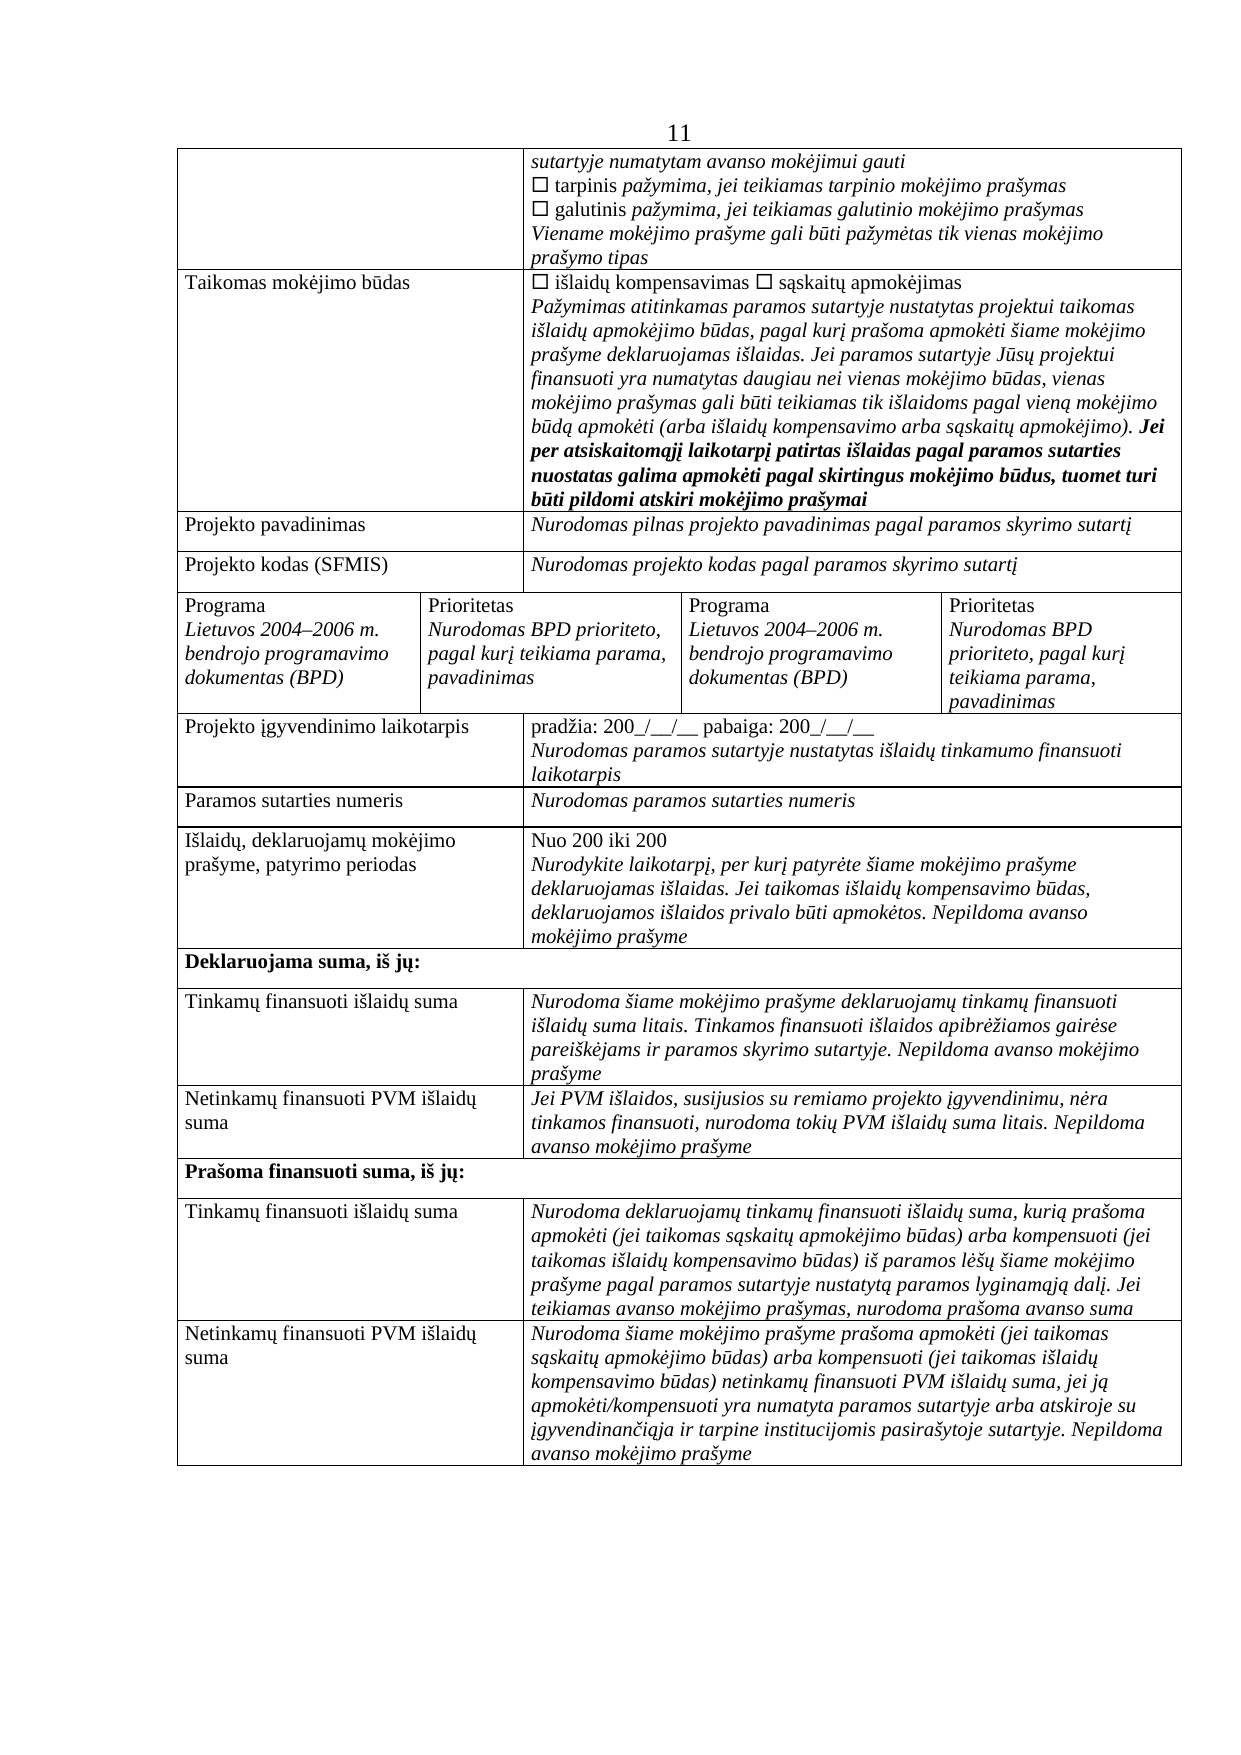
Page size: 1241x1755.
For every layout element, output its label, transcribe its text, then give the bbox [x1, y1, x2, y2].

table_cell Paramos sutarties numeris [178, 788, 523, 826]
table_cell Projekto pavadinimas [178, 512, 523, 551]
table_cell Jei PVM išlaidos, susijusios su remiamo projekto įgyvendinimu, nėra tinkamos finansuoti, nurodoma tokių PVM išlaidų suma litais. Nepildoma avanso mokėjimo prašyme [524, 1086, 1181, 1158]
table_cell Nurodomas pilnas projekto pavadinimas pagal paramos skyrimo sutartį [524, 512, 1181, 551]
table_cell Prioritetas Nurodomas BPD prioriteto, pagal kurį teikiama parama, pavadinimas [942, 593, 1181, 713]
table_cell Prašoma finansuoti suma, iš jų: [178, 1159, 1181, 1198]
table_cell Nurodoma deklaruojamų tinkamų finansuoti išlaidų suma, kurią prašoma apmokėti (jei taikomas sąskaitų apmokėjimo būdas) arba kompensuoti (jei taikomas išlaidų kompensavimo būdas) iš paramos lėšų šiame mokėjimo prašyme pagal paramos sutartyje nustatytą paramos lyginamąją dalį. Jei teikiamas avanso mokėjimo prašymas, nurodoma prašoma avanso suma [524, 1199, 1181, 1320]
table_cell Nurodomas projekto kodas pagal paramos skyrimo sutartį [524, 552, 1181, 592]
table_cell Nurodoma šiame mokėjimo prašyme deklaruojamų tinkamų finansuoti išlaidų suma litais. Tinkamos finansuoti išlaidos apibrėžiamos gairėse pareiškėjams ir paramos skyrimo sutartyje. Nepildoma avanso mokėjimo prašyme [524, 989, 1181, 1085]
table_cell Programa Lietuvos 2004–2006 m. bendrojo programavimo dokumentas (BPD) [178, 593, 420, 713]
table_header sutartyje numatytam avanso mokėjimui gauti  tarpinis pažymima, jei teikiamas tarpinio mokėjimo prašymas  galutinis pažymima, jei teikiamas galutinio mokėjimo prašymas Viename mokėjimo prašyme gali būti pažymėtas tik vienas mokėjimo prašymo tipas [524, 149, 1181, 269]
table_cell Tinkamų finansuoti išlaidų suma [178, 1199, 523, 1320]
table_cell Taikomas mokėjimo būdas [178, 270, 523, 511]
table_cell Projekto įgyvendinimo laikotarpis [178, 714, 523, 786]
table_cell Netinkamų finansuoti PVM išlaidų suma [178, 1321, 523, 1465]
table_cell Prioritetas Nurodomas BPD prioriteto, pagal kurį teikiama parama, pavadinimas [421, 593, 681, 713]
table_cell pradžia: 200_/__/__ pabaiga: 200_/__/__ Nurodomas paramos sutartyje nustatytas išlaidų tinkamumo finansuoti laikotarpis [524, 714, 1181, 786]
table_cell  išlaidų kompensavimas  sąskaitų apmokėjimas Pažymimas atitinkamas paramos sutartyje nustatytas projektui taikomas išlaidų apmokėjimo būdas, pagal kurį prašoma apmokėti šiame mokėjimo prašyme deklaruojamas išlaidas. Jei paramos sutartyje Jūsų projektui finansuoti yra numatytas daugiau nei vienas mokėjimo būdas, vienas mokėjimo prašymas gali būti teikiamas tik išlaidoms pagal vieną mokėjimo būdą apmokėti (arba išlaidų kompensavimo arba sąskaitų apmokėjimo). Jei per atsiskaitomąjį laikotarpį patirtas išlaidas pagal paramos sutarties nuostatas galima apmokėti pagal skirtingus mokėjimo būdus, tuomet turi būti pildomi atskiri mokėjimo prašymai [524, 270, 1181, 511]
table_cell Projekto kodas (SFMIS) [178, 552, 523, 592]
table_cell Netinkamų finansuoti PVM išlaidų suma [178, 1086, 523, 1158]
table_header [178, 149, 523, 269]
table_cell Išlaidų, deklaruojamų mokėjimo prašyme, patyrimo periodas [178, 828, 523, 948]
table_cell Nurodoma šiame mokėjimo prašyme prašoma apmokėti (jei taikomas sąskaitų apmokėjimo būdas) arba kompensuoti (jei taikomas išlaidų kompensavimo būdas) netinkamų finansuoti PVM išlaidų suma, jei ją apmokėti/kompensuoti yra numatyta paramos sutartyje arba atskiroje su įgyvendinančiąja ir tarpine institucijomis pasirašytoje sutartyje. Nepildoma avanso mokėjimo prašyme [524, 1321, 1181, 1465]
table_cell Tinkamų finansuoti išlaidų suma [178, 989, 523, 1085]
table_cell Nuo 200 iki 200 Nurodykite laikotarpį, per kurį patyrėte šiame mokėjimo prašyme deklaruojamas išlaidas. Jei taikomas išlaidų kompensavimo būdas, deklaruojamos išlaidos privalo būti apmokėtos. Nepildoma avanso mokėjimo prašyme [524, 828, 1181, 948]
table_cell Deklaruojama suma, iš jų: [178, 949, 1181, 988]
table_cell Nurodomas paramos sutarties numeris [524, 788, 1181, 826]
table_cell Programa Lietuvos 2004–2006 m. bendrojo programavimo dokumentas (BPD) [682, 593, 941, 713]
